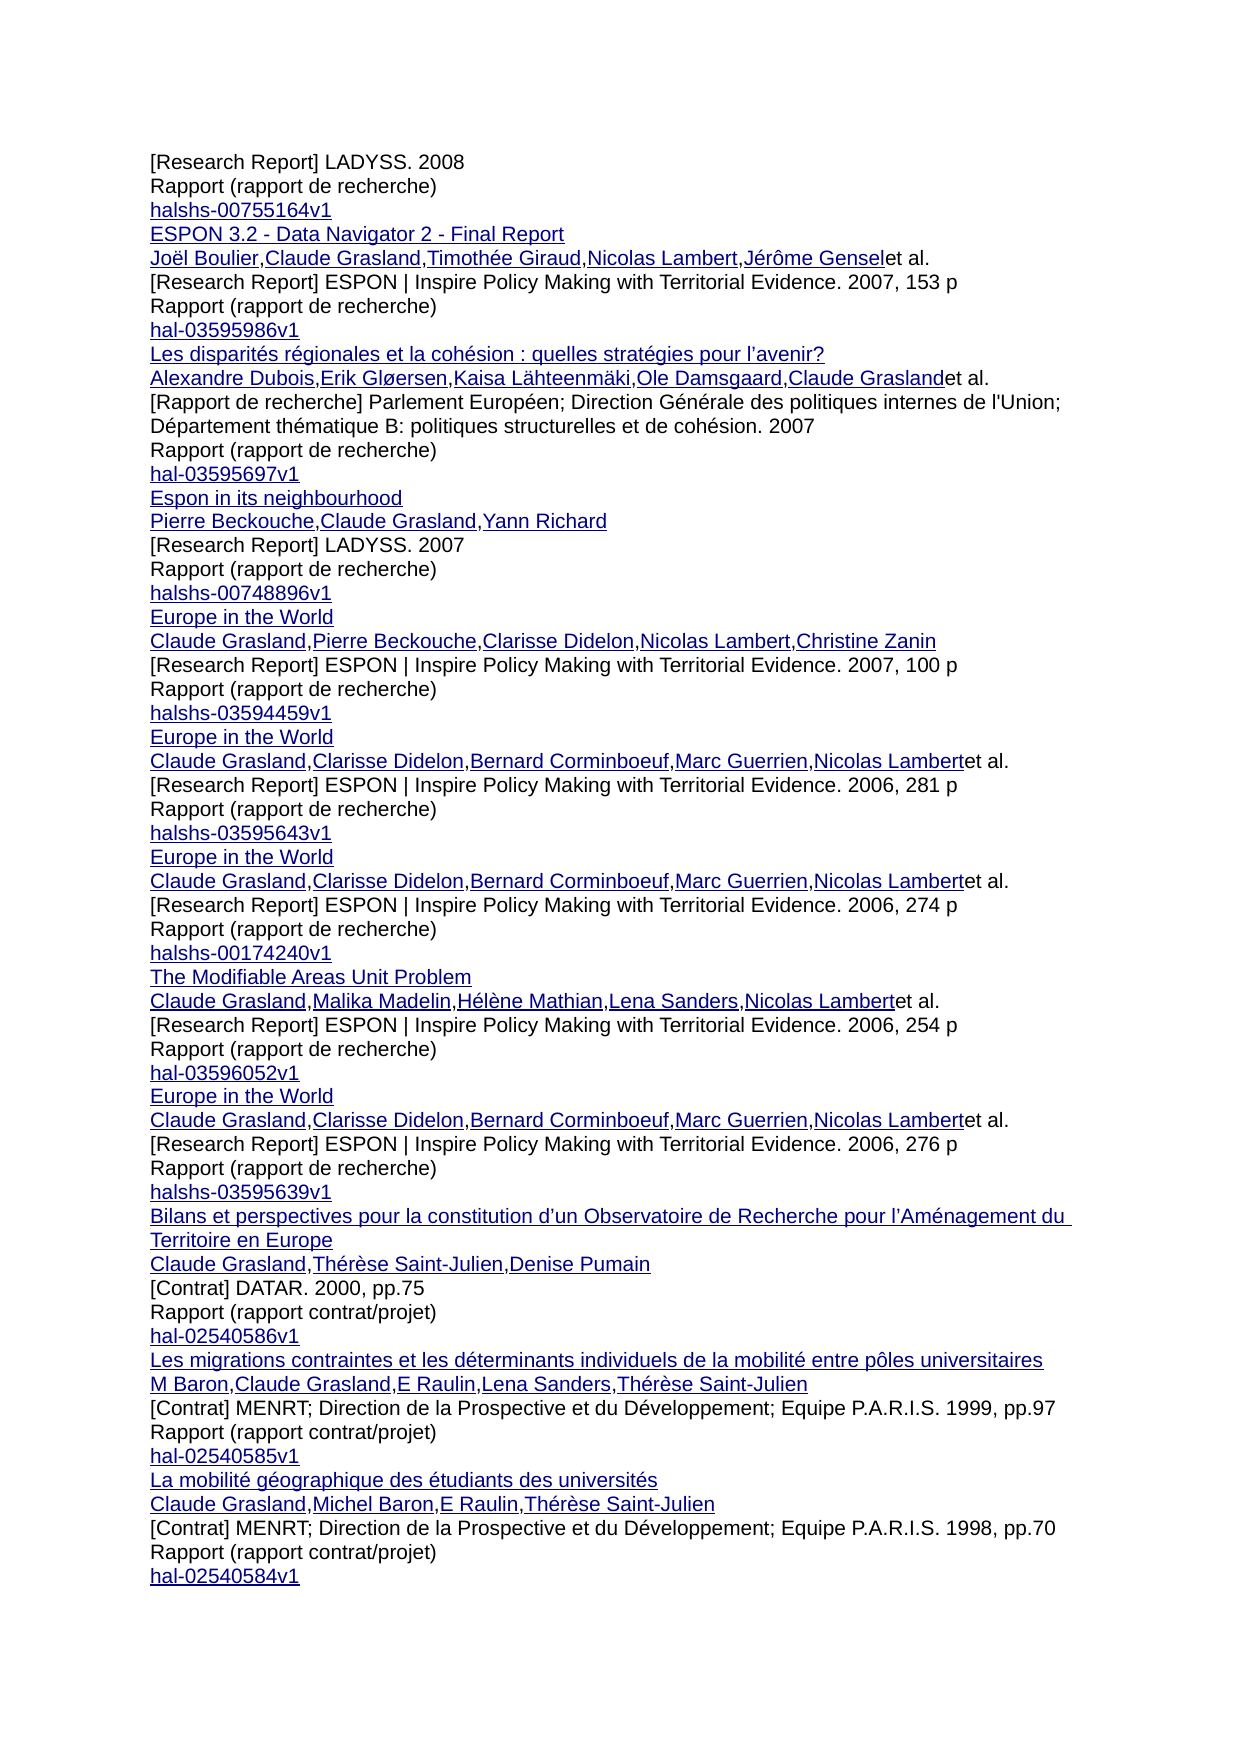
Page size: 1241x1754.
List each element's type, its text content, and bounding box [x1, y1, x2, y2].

table_cell La mobilité géographique des étudiants des universités Claude Grasland,Michel Baron,E Raulin,Thérèse Saint-Julien [Contrat] MENRT; Direction de la Prospective et du Développement; Equipe P.A.R.I.S. 1998, pp.70 Rapport (rapport contrat/projet) hal-02540584v1 [150, 1468, 1090, 1587]
table_cell Bilans et perspectives pour la constitution d’un Observatoire de Recherche pour l’Aménagement du Territoire en Europe Claude Grasland,Thérèse Saint-Julien,Denise Pumain [Contrat] DATAR. 2000, pp.75 Rapport (rapport contrat/projet) hal-02540586v1 [150, 1204, 1090, 1348]
table_cell Les disparités régionales et la cohésion : quelles stratégies pour l’avenir? Alexandre Dubois,Erik Gløersen,Kaisa Lähteenmäki,Ole Damsgaard,Claude Graslandet al. [Rapport de recherche] Parlement Européen; Direction Générale des politiques internes de l'Union; Département thématique B: politiques structurelles et de cohésion. 2007 Rapport (rapport de recherche) hal-03595697v1 [150, 342, 1090, 485]
table_cell Espon in its neighbourhood Pierre Beckouche,Claude Grasland,Yann Richard [Research Report] LADYSS. 2007 Rapport (rapport de recherche) halshs-00748896v1 [150, 485, 1090, 605]
table_cell Europe in the World Claude Grasland,Clarisse Didelon,Bernard Corminboeuf,Marc Guerrien,Nicolas Lambertet al. [Research Report] ESPON | Inspire Policy Making with Territorial Evidence. 2006, 281 p Rapport (rapport de recherche) halshs-03595643v1 [150, 725, 1090, 845]
table_cell The Modifiable Areas Unit Problem Claude Grasland,Malika Madelin,Hélène Mathian,Lena Sanders,Nicolas Lambertet al. [Research Report] ESPON | Inspire Policy Making with Territorial Evidence. 2006, 254 p Rapport (rapport de recherche) hal-03596052v1 [150, 965, 1090, 1084]
table_cell Les migrations contraintes et les déterminants individuels de la mobilité entre pôles universitaires M Baron,Claude Grasland,E Raulin,Lena Sanders,Thérèse Saint-Julien [Contrat] MENRT; Direction de la Prospective et du Développement; Equipe P.A.R.I.S. 1999, pp.97 Rapport (rapport contrat/projet) hal-02540585v1 [150, 1348, 1090, 1468]
table_cell Europe in the World Claude Grasland,Clarisse Didelon,Bernard Corminboeuf,Marc Guerrien,Nicolas Lambertet al. [Research Report] ESPON | Inspire Policy Making with Territorial Evidence. 2006, 274 p Rapport (rapport de recherche) halshs-00174240v1 [150, 845, 1090, 964]
table_cell Europe in the World Claude Grasland,Clarisse Didelon,Bernard Corminboeuf,Marc Guerrien,Nicolas Lambertet al. [Research Report] ESPON | Inspire Policy Making with Territorial Evidence. 2006, 276 p Rapport (rapport de recherche) halshs-03595639v1 [150, 1084, 1090, 1204]
table_cell Europe in the World Claude Grasland,Pierre Beckouche,Clarisse Didelon,Nicolas Lambert,Christine Zanin [Research Report] ESPON | Inspire Policy Making with Territorial Evidence. 2007, 100 p Rapport (rapport de recherche) halshs-03594459v1 [150, 605, 1090, 725]
table_cell [Research Report] LADYSS. 2008 Rapport (rapport de recherche) halshs-00755164v1 [150, 150, 1090, 222]
table_cell ESPON 3.2 - Data Navigator 2 - Final Report Joël Boulier,Claude Grasland,Timothée Giraud,Nicolas Lambert,Jérôme Genselet al. [Research Report] ESPON | Inspire Policy Making with Territorial Evidence. 2007, 153 p Rapport (rapport de recherche) hal-03595986v1 [150, 222, 1090, 342]
